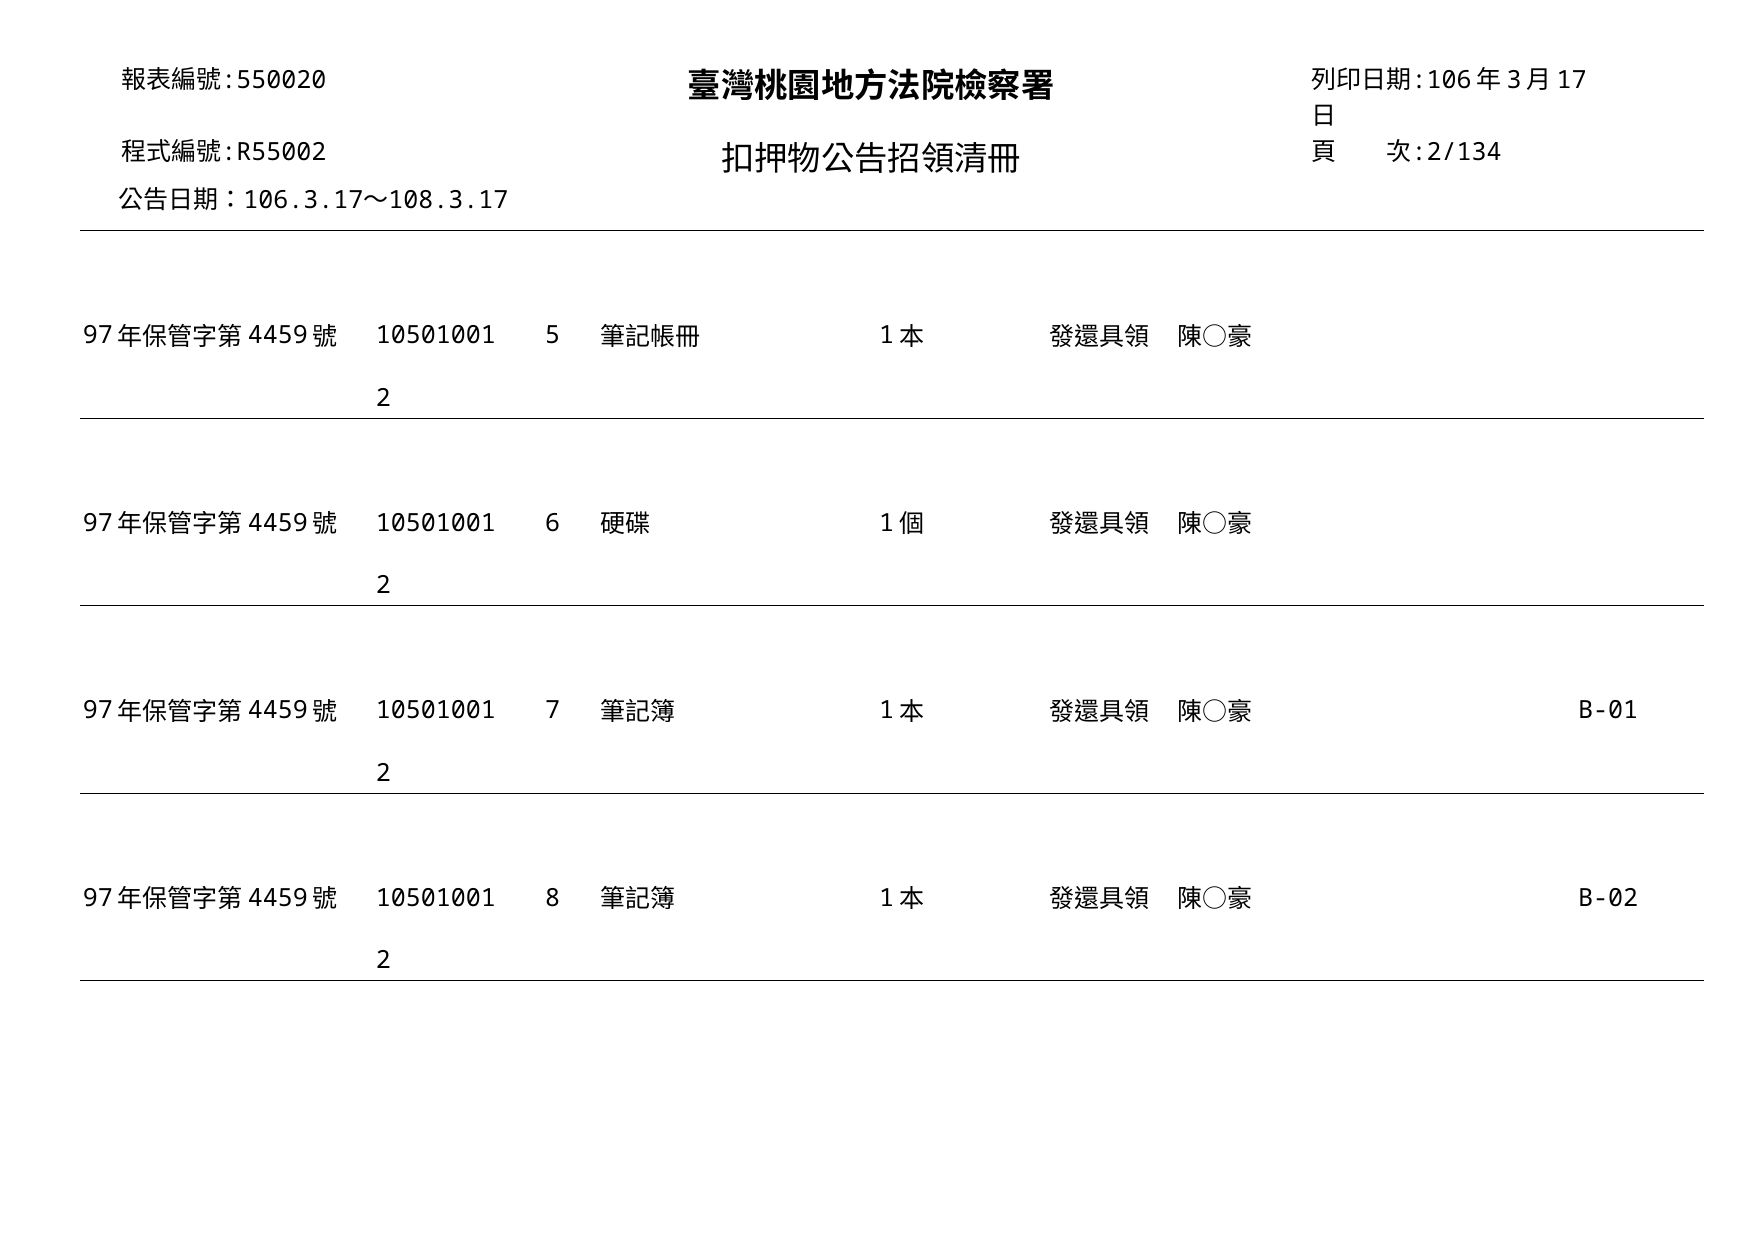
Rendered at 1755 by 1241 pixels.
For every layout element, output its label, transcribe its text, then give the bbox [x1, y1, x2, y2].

table_cell 發還具領 [1046, 419, 1175, 605]
table_cell [927, 419, 1046, 605]
table_cell 陳○豪 [1175, 606, 1317, 792]
table_cell 105010012 [373, 419, 507, 605]
table_cell 陳○豪 [1175, 419, 1317, 605]
table_cell 105010012 [373, 794, 507, 980]
table_cell 105010012 [373, 231, 507, 417]
table_cell 1本 [808, 231, 927, 417]
table_cell 發還具領 [1046, 794, 1175, 980]
table_cell 7 [507, 606, 597, 792]
table_cell 1本 [808, 606, 927, 792]
table_cell 筆記簿 [597, 794, 807, 980]
table_cell 1個 [808, 419, 927, 605]
table_cell [1575, 231, 1704, 417]
table_cell [1575, 419, 1704, 605]
table_cell 陳○豪 [1175, 794, 1317, 980]
table_cell 6 [507, 419, 597, 605]
table_cell 陳○豪 [1175, 231, 1317, 417]
table_cell 1本 [808, 794, 927, 980]
table_cell B-01 [1575, 606, 1704, 792]
table_cell [927, 794, 1046, 980]
table_cell 發還具領 [1046, 231, 1175, 417]
table_cell [1317, 606, 1575, 792]
table_cell 97年保管字第4459號 [80, 794, 373, 980]
table_cell [1317, 419, 1575, 605]
table_cell 105010012 [373, 606, 507, 792]
table_cell 97年保管字第4459號 [80, 419, 373, 605]
table_cell [927, 606, 1046, 792]
table_cell 硬碟 [597, 419, 807, 605]
table_cell 筆記帳冊 [597, 231, 807, 417]
table_cell 97年保管字第4459號 [80, 606, 373, 792]
table_cell 5 [507, 231, 597, 417]
table_cell [1317, 794, 1575, 980]
table_cell 97年保管字第4459號 [80, 231, 373, 417]
table_cell 8 [507, 794, 597, 980]
table_cell [1317, 231, 1575, 417]
table_cell 發還具領 [1046, 606, 1175, 792]
table_cell B-02 [1575, 794, 1704, 980]
table_cell [927, 231, 1046, 417]
table_cell 筆記簿 [597, 606, 807, 792]
